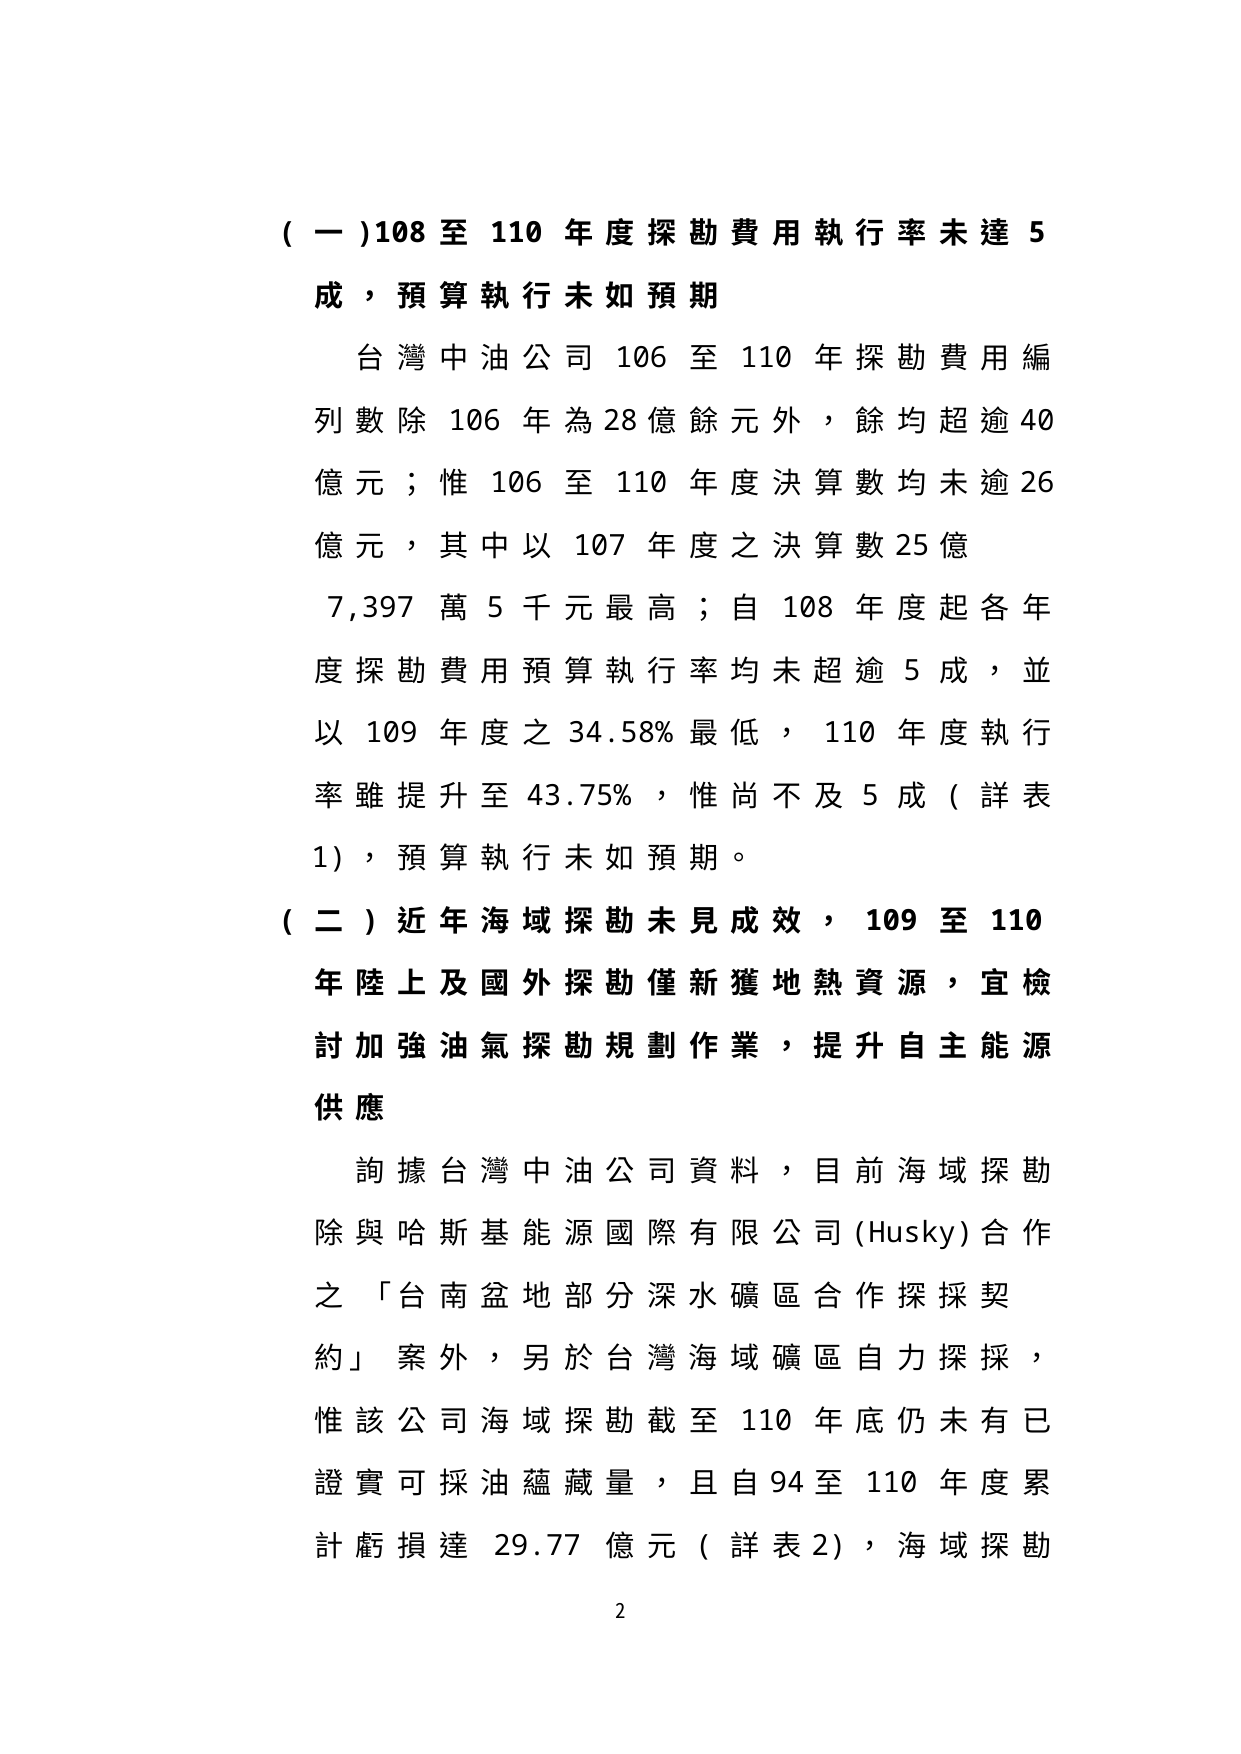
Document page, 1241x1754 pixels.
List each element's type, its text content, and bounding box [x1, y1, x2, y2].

text 台灣中油公司106至110年探勘費用編列數除106年為28億餘元外，餘均超逾40億元；惟106至110年度決算數均未逾26億元，其中以107年度之決算數25億7,397萬5千元最高；自108年度起各年度探勘費用預算執行率均未超逾5成，並以109年度之34.58%最低，110年度執行率雖提升至43.75%，惟尚不及5成(詳表1)，預算執行未如預期。 [271, 314, 1058, 877]
text (二)近年海域探勘未見成效，109至110年陸上及國外探勘僅新獲地熱資源，宜檢討加強油氣探勘規劃作業，提升自主能源供應 [242, 877, 1058, 1127]
text 詢據台灣中油公司資料，目前海域探勘除與哈斯基能源國際有限公司(Husky)合作之「台南盆地部分深水礦區合作探採契約」案外，另於台灣海域礦區自力探採，惟該公司海域探勘截至110年底仍未有已證實可採油蘊藏量，且自94至110年度累計虧損達29.77億元(詳表2)，海域探勘 [271, 1127, 1058, 1564]
text (一)108至110年度探勘費用執行率未達5成，預算執行未如預期 [242, 189, 1058, 314]
